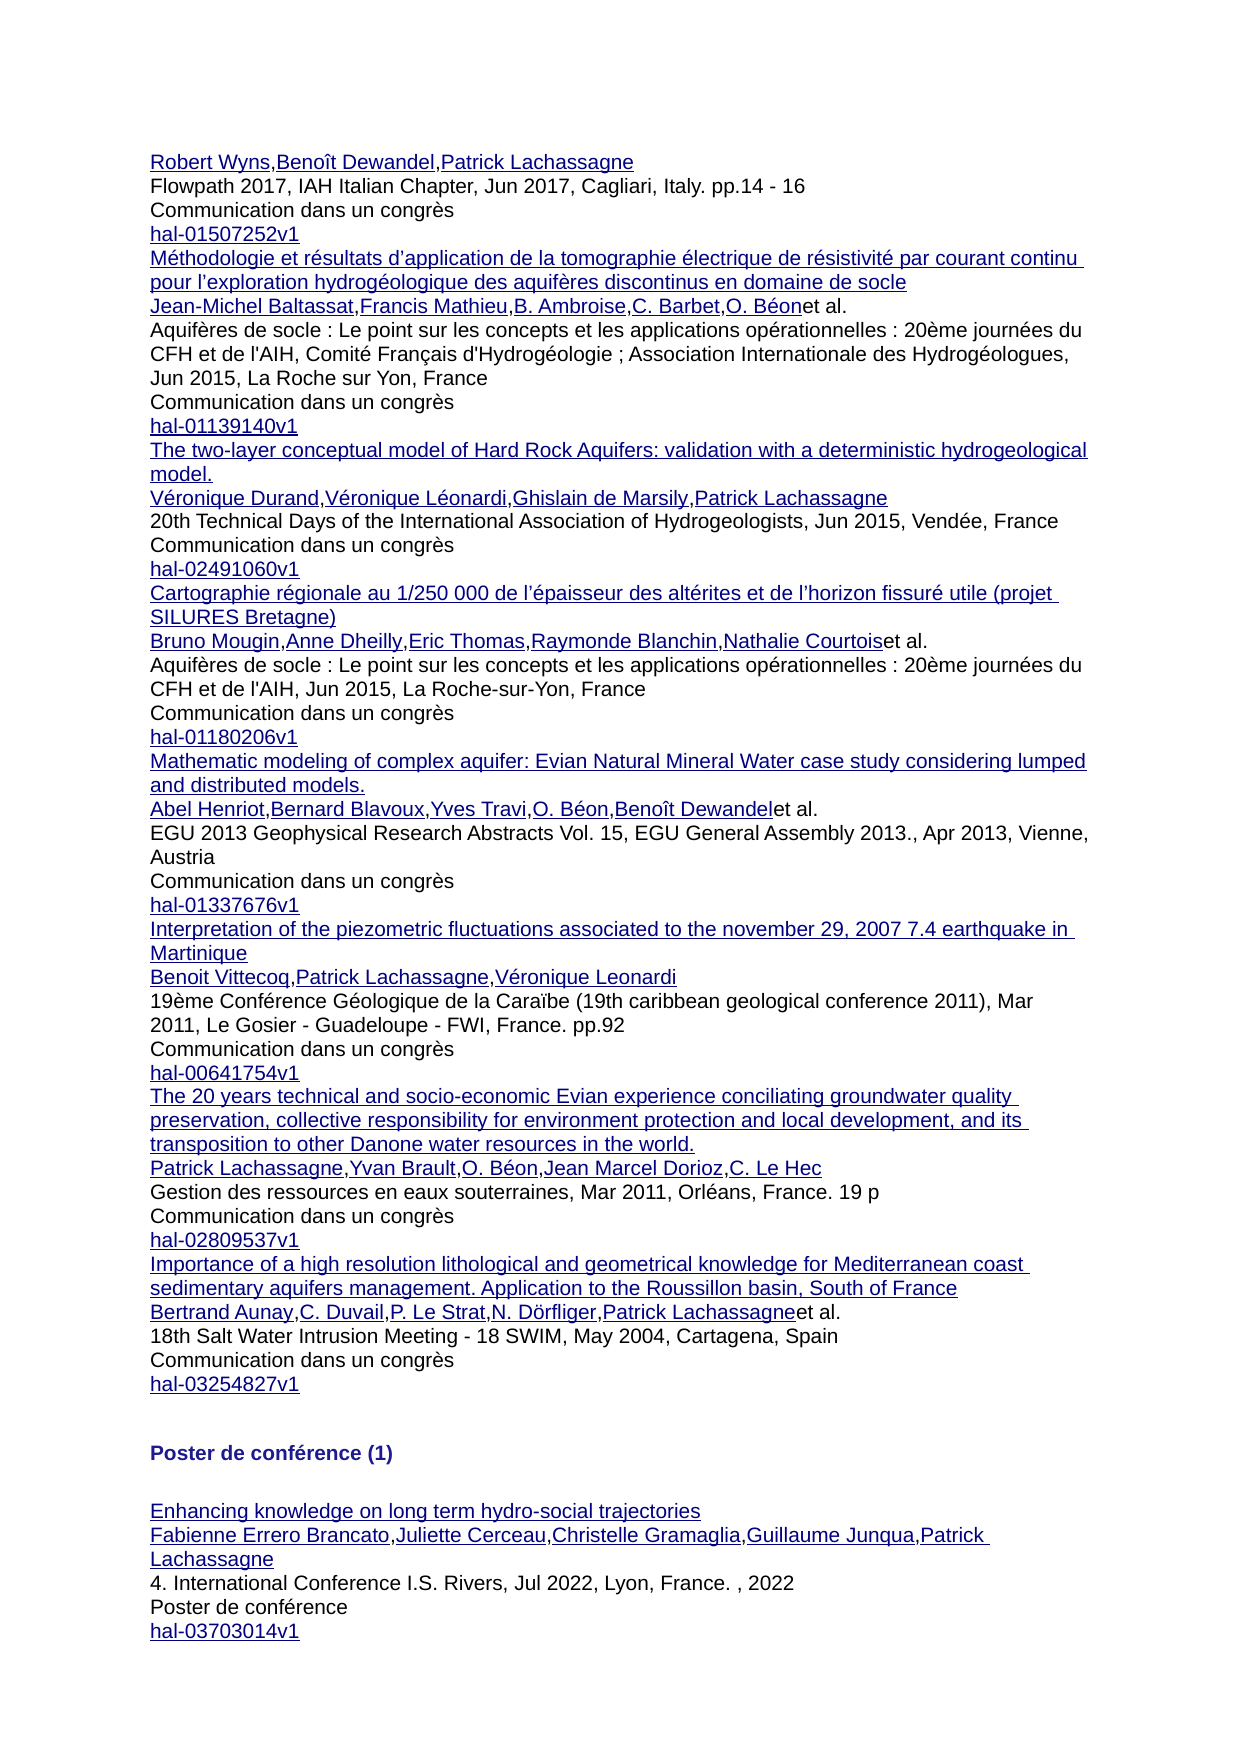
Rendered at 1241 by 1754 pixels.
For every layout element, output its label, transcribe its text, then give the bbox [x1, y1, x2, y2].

table_cell Mathematic modeling of complex aquifer: Evian Natural Mineral Water case study considering lumped and distributed models. Abel Henriot,Bernard Blavoux,Yves Travi,O. Béon,Benoît Dewandelet al. EGU 2013 Geophysical Research Abstracts Vol. 15, EGU General Assembly 2013., Apr 2013, Vienne, Austria Communication dans un congrès hal-01337676v1 [150, 749, 1090, 917]
table_cell Interpretation of the piezometric fluctuations associated to the november 29, 2007 7.4 earthquake in Martinique Benoit Vittecoq,Patrick Lachassagne,Véronique Leonardi 19ème Conférence Géologique de la Caraïbe (19th caribbean geological conference 2011), Mar 2011, Le Gosier - Guadeloupe - FWI, France. pp.92 Communication dans un congrès hal-00641754v1 [150, 917, 1090, 1084]
table_cell Méthodologie et résultats d’application de la tomographie électrique de résistivité par courant continu pour l’exploration hydrogéologique des aquifères discontinus en domaine de socle Jean-Michel Baltassat,Francis Mathieu,B. Ambroise,C. Barbet,O. Béonet al. Aquifères de socle : Le point sur les concepts et les applications opérationnelles : 20ème journées du CFH et de l'AIH, Comité Français d'Hydrogéologie ; Association Internationale des Hydrogéologues, Jun 2015, La Roche sur Yon, France Communication dans un congrès hal-01139140v1 [150, 246, 1090, 437]
table_cell Cartographie régionale au 1/250 000 de l’épaisseur des altérites et de l’horizon fissuré utile (projet SILURES Bretagne) Bruno Mougin,Anne Dheilly,Eric Thomas,Raymonde Blanchin,Nathalie Courtoiset al. Aquifères de socle : Le point sur les concepts et les applications opérationnelles : 20ème journées du CFH et de l'AIH, Jun 2015, La Roche-sur-Yon, France Communication dans un congrès hal-01180206v1 [150, 581, 1090, 749]
table_cell Importance of a high resolution lithological and geometrical knowledge for Mediterranean coast sedimentary aquifers management. Application to the Roussillon basin, South of France Bertrand Aunay,C. Duvail,P. Le Strat,N. Dörfliger,Patrick Lachassagneet al. 18th Salt Water Intrusion Meeting - 18 SWIM, May 2004, Cartagena, Spain Communication dans un congrès hal-03254827v1 [150, 1252, 1090, 1396]
subtitle Poster de conférence (1) [150, 1441, 1090, 1464]
table_cell Robert Wyns,Benoît Dewandel,Patrick Lachassagne Flowpath 2017, IAH Italian Chapter, Jun 2017, Cagliari, Italy. pp.14 - 16 Communication dans un congrès hal-01507252v1 [150, 150, 1090, 246]
table_cell The two-layer conceptual model of Hard Rock Aquifers: validation with a deterministic hydrogeological model. Véronique Durand,Véronique Léonardi,Ghislain de Marsily,Patrick Lachassagne 20th Technical Days of the International Association of Hydrogeologists, Jun 2015, Vendée, France Communication dans un congrès hal-02491060v1 [150, 438, 1090, 581]
table_header Enhancing knowledge on long term hydro-social trajectories Fabienne Errero Brancato,Juliette Cerceau,Christelle Gramaglia,Guillaume Junqua,Patrick Lachassagne 4. International Conference I.S. Rivers, Jul 2022, Lyon, France. , 2022 Poster de conférence hal-03703014v1 [150, 1499, 1090, 1643]
table_cell The 20 years technical and socio-economic Evian experience conciliating groundwater quality preservation, collective responsibility for environment protection and local development, and its transposition to other Danone water resources in the world. Patrick Lachassagne,Yvan Brault,O. Béon,Jean Marcel Dorioz,C. Le Hec Gestion des ressources en eaux souterraines, Mar 2011, Orléans, France. 19 p Communication dans un congrès hal-02809537v1 [150, 1084, 1090, 1252]
